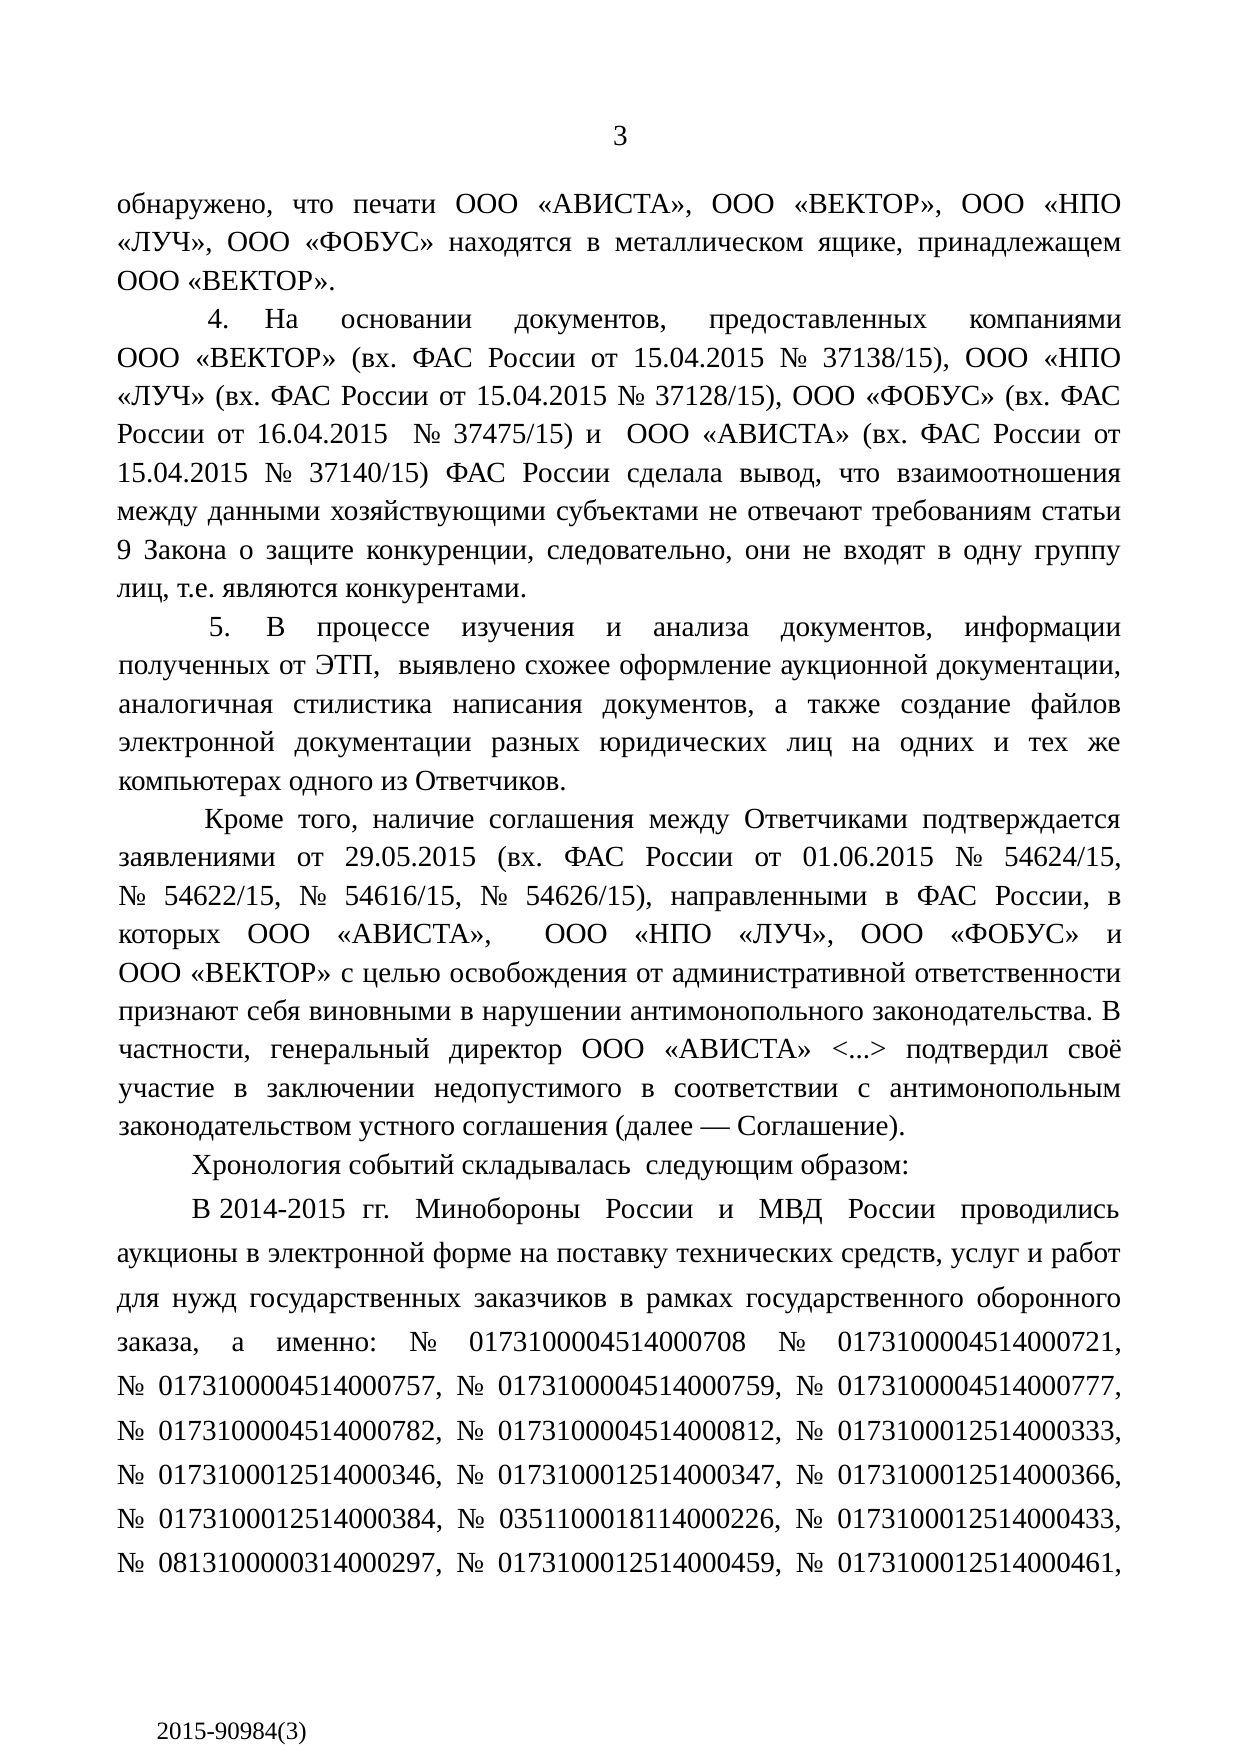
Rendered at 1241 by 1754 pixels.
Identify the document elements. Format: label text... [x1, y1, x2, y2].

list В 2014-2015 гг. Минобороны России и МВД России проводились аукционы в электронной форме на поставку технических средств, услуг и работ для нужд государственных заказчиков в рамках государственного оборонного заказа, а именно: № 0173100004514000708 № 0173100004514000721, № 0173100004514000757, № 0173100004514000759, № 0173100004514000777, № 0173100004514000782, № 0173100004514000812, № 0173100012514000333, № 0173100012514000346, № 0173100012514000347, № 0173100012514000366, № 0173100012514000384, № 0351100018114000226, № 0173100012514000433, № 0813100000314000297, № 0173100012514000459, № 0173100012514000461, [117, 1181, 1122, 1579]
list обнаружено, что печати ООО «АВИСТА», ООО «ВЕКТОР», ООО «НПО «ЛУЧ», ООО «ФОБУС» находятся в металлическом ящике, принадлежащем ООО «ВЕКТОР». [117, 181, 1122, 296]
list Кроме того, наличие соглашения между Ответчиками подтверждается заявлениями от 29.05.2015 (вх. ФАС России от 01.06.2015 № 54624/15, № 54622/15, № 54616/15, № 54626/15), направленными в ФАС России, в которых ООО «АВИСТА», ООО «НПО «ЛУЧ», ООО «ФОБУС» и ООО «ВЕКТОР» с целью освобождения от административной ответственности признают себя виновными в нарушении антимонопольного законодательства. В частности, генеральный директор ООО «АВИСТА» <...> подтвердил своё участие в заключении недопустимого в соответствии с антимонопольным законодательством устного соглашения (далее — Соглашение). [118, 796, 1122, 1142]
list Хронология событий складывалась следующим образом: [118, 1142, 1122, 1181]
list В процессе изучения и анализа документов, информации полученных от ЭТП, выявлено схожее оформление аукционной документации, аналогичная стилистика написания документов, а также создание файлов электронной документации разных юридических лиц на одних и тех же компьютерах одного из Ответчиков. [118, 604, 1122, 796]
list На основании документов, предоставленных компаниями ООО «ВЕКТОР» (вх. ФАС России от 15.04.2015 № 37138/15), ООО «НПО «ЛУЧ» (вх. ФАС России от 15.04.2015 № 37128/15), ООО «ФОБУС» (вх. ФАС России от 16.04.2015 № 37475/15) и ООО «АВИСТА» (вх. ФАС России от 15.04.2015 № 37140/15) ФАС России сделала вывод, что взаимоотношения между данными хозяйствующими субъектами не отвечают требованиям статьи 9 Закона о защите конкуренции, следовательно, они не входят в одну группу лиц, т.е. являются конкурентами. [117, 296, 1122, 604]
